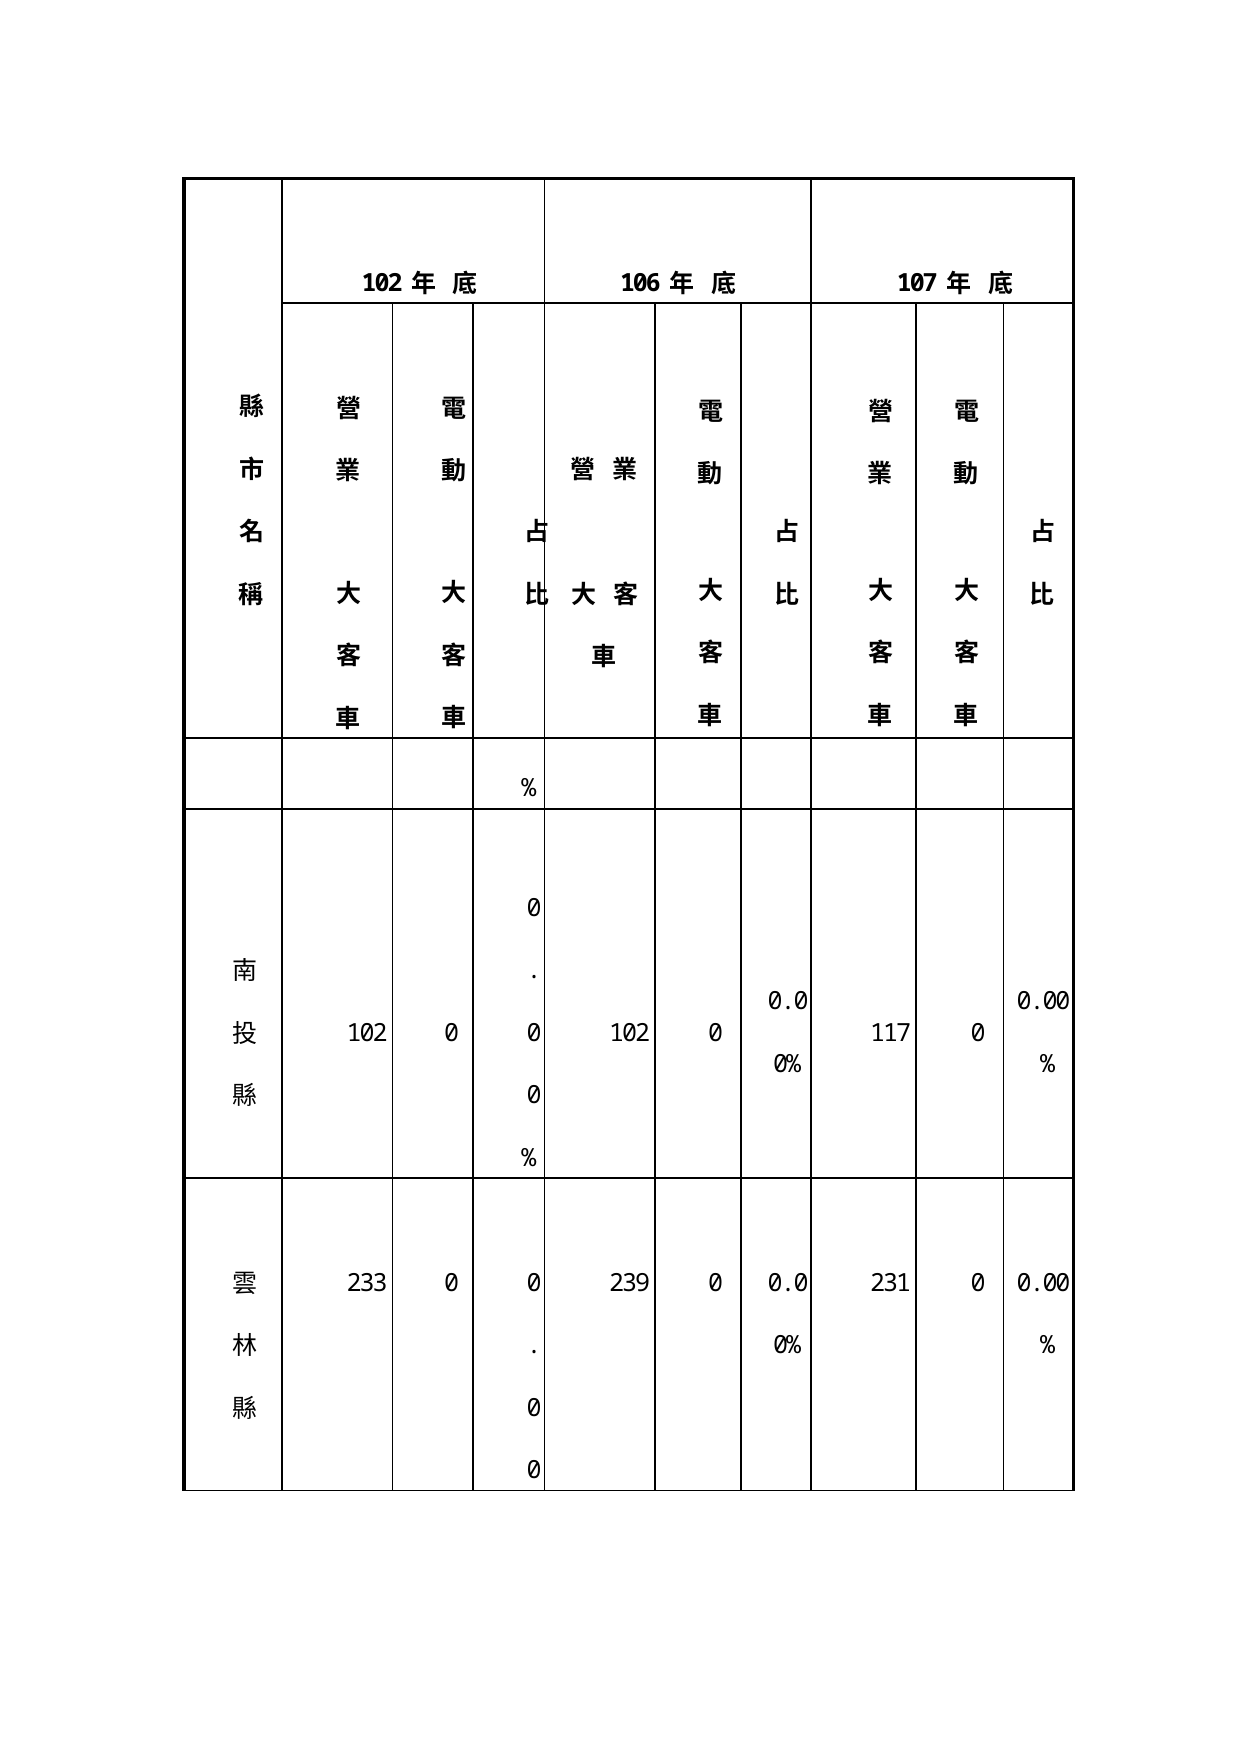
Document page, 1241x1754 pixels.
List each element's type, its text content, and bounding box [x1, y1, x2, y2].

table_cell 占比 [474, 304, 544, 737]
table_cell [393, 739, 472, 808]
table_cell 0.00% [742, 810, 810, 1177]
table_cell 102 [283, 810, 392, 1177]
table_cell 0 [393, 810, 472, 1177]
table_cell 0 [656, 1179, 740, 1490]
table_cell 占比 [742, 304, 810, 737]
table_cell 0 [656, 810, 740, 1177]
table_cell 電動 大客車 [656, 304, 740, 737]
table_cell 117 [812, 810, 915, 1177]
table_cell [186, 739, 281, 808]
table_cell 0 [917, 1179, 1003, 1490]
table_cell 0 [393, 1179, 472, 1490]
table_cell [656, 739, 740, 808]
table_header 縣市名稱 [186, 180, 281, 737]
table_cell 0.00% [742, 1179, 810, 1490]
table_cell 雲林縣 [186, 1179, 281, 1490]
table_cell 電動 大客車 [393, 304, 472, 737]
table_cell 0 [917, 810, 1003, 1177]
table_cell 營業 大客車 [812, 304, 915, 737]
table_header 107年底 [812, 180, 1072, 302]
table_cell 營業 大客車 [283, 304, 392, 737]
table_header 106年底 [545, 180, 810, 302]
table_cell 102 [545, 810, 654, 1177]
table_cell 0.00% [1004, 810, 1072, 1177]
table_cell 231 [812, 1179, 915, 1490]
table_cell [917, 739, 1003, 808]
table_cell [283, 739, 392, 808]
table_cell [545, 739, 654, 808]
table_cell 0.00% [474, 810, 544, 1177]
table_cell 營業 大客車 [545, 304, 654, 737]
table_header 102年底 [283, 180, 544, 302]
table_cell 電動 大客車 [917, 304, 1003, 737]
table_cell 南投縣 [186, 810, 281, 1177]
table_cell [812, 739, 915, 808]
table_cell % [474, 739, 544, 808]
table_cell [1004, 739, 1072, 808]
table_cell 0.00 [474, 1179, 544, 1490]
table_cell 239 [545, 1179, 654, 1490]
table_cell 233 [283, 1179, 392, 1490]
table_cell 占比 [1004, 304, 1072, 737]
table_cell [742, 739, 810, 808]
table_cell 0.00% [1004, 1179, 1072, 1490]
